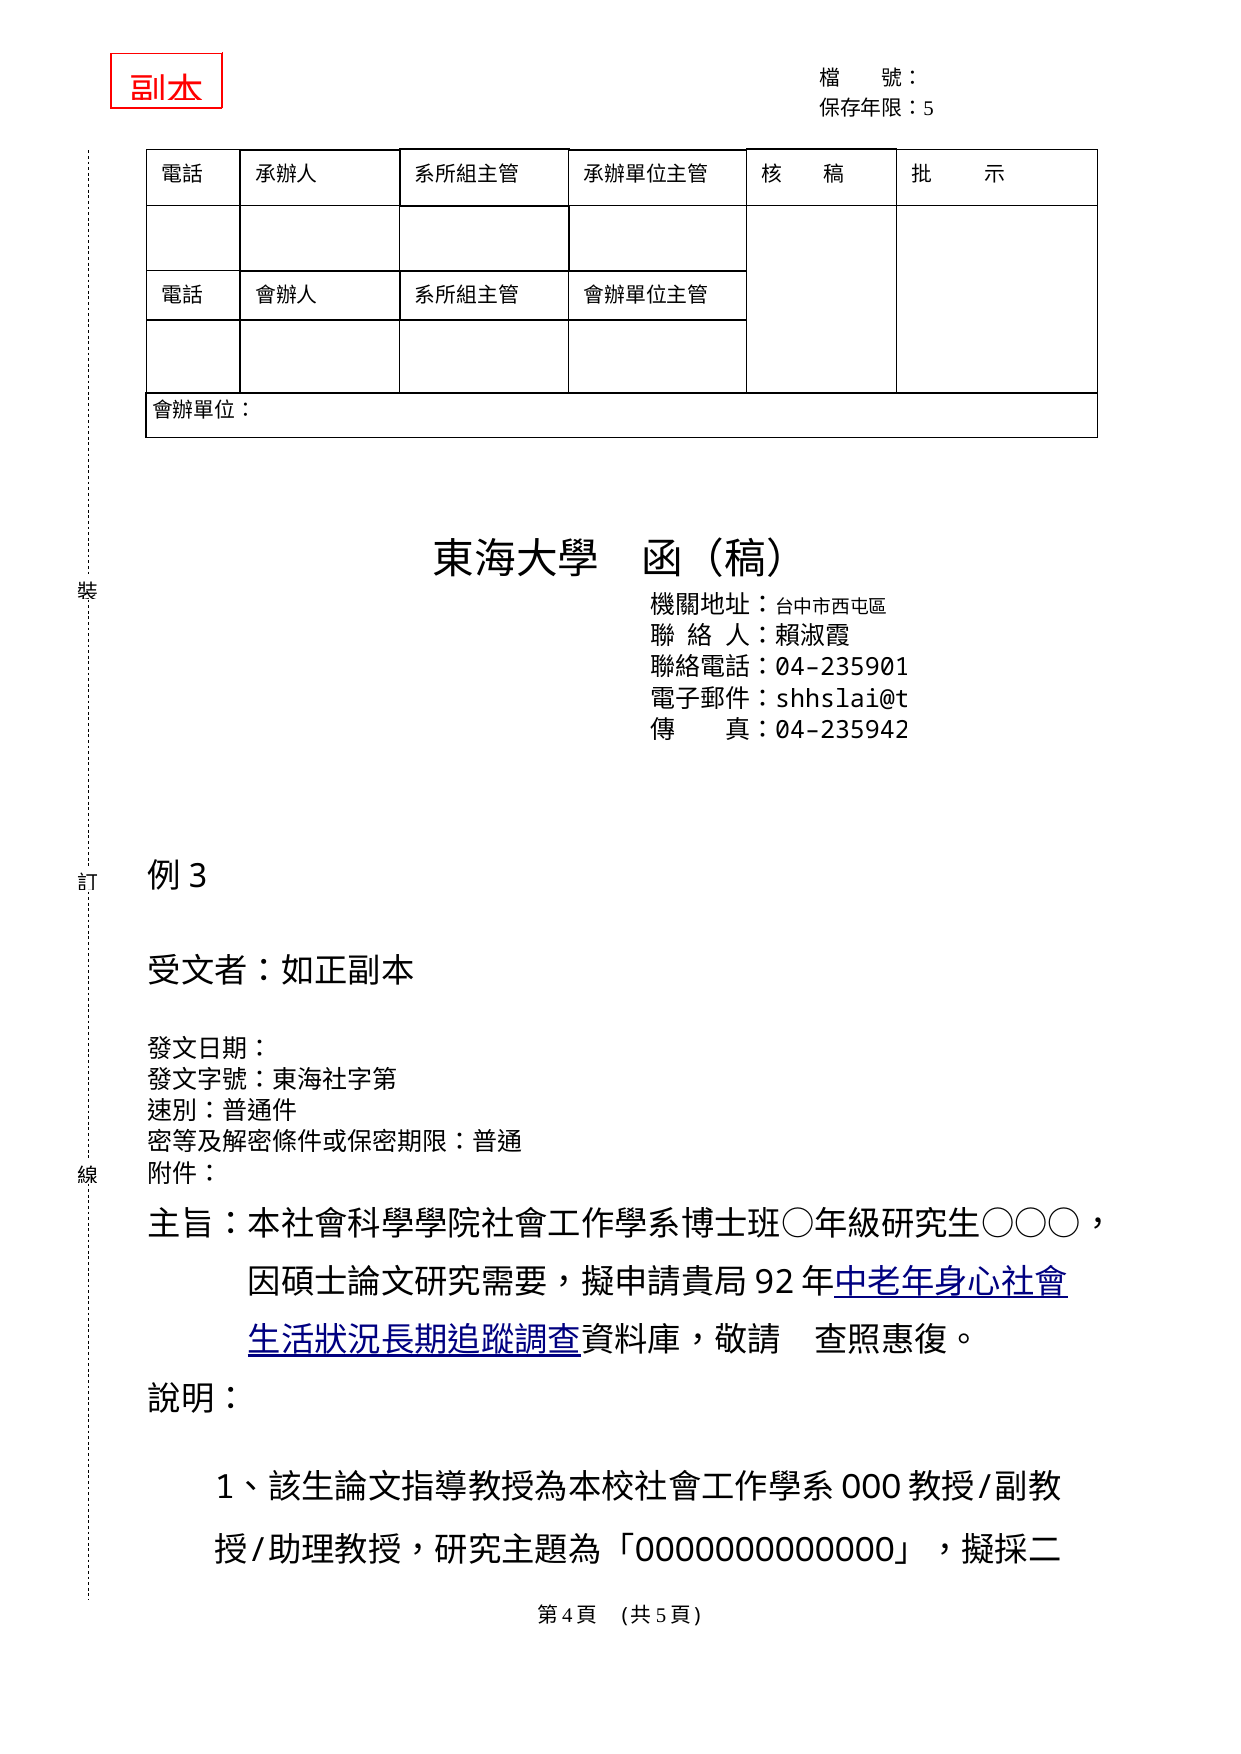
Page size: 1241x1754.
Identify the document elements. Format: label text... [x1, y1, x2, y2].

text 聯 絡 人：賴淑霞 [650, 619, 907, 651]
text 受文者：如正副本 [148, 936, 1092, 994]
text 速別：普通件 [148, 1094, 1092, 1126]
text [804, 54, 1094, 125]
text 發文日期： [148, 1032, 1092, 1063]
text 副本 [127, 61, 206, 99]
text [148, 1698, 541, 1754]
text [223, 52, 708, 108]
text 主旨：本社會科學學院社會工作學系博士班○年級研究生○○○，因碩士論文研究需要，擬申請貴局92年中老年身心社會生活狀況長期追蹤調查資料庫，敬請 查照惠復。 [148, 1188, 1092, 1363]
text 說明： [148, 1363, 1092, 1422]
list 該生論文指導教授為本校社會工作學系OOO教授/副教授/助理教授，研究主題為「OOOOOOOOOOOOO」，擬採二 [214, 1442, 1092, 1567]
text 例3 [148, 840, 1092, 899]
text 密等及解密條件或保密期限：普通 [148, 1126, 1092, 1157]
text 傳 真：04–23594226 [650, 713, 907, 744]
text [785, 1610, 1085, 1741]
text 附件： [148, 1157, 1092, 1188]
text 聯絡電話：04–23590121#36503 [650, 651, 907, 682]
text 電子郵件：shhslai@thu.edu.tw [650, 682, 907, 713]
text 檔 號： [819, 61, 1079, 92]
text 保存年限：5 [819, 92, 1079, 117]
text 東海大學 函（稿） [148, 513, 1092, 754]
text [112, 54, 221, 107]
text 機關地址：台中市西屯區 [650, 588, 907, 619]
text 發文字號：東海社字第 [148, 1063, 1092, 1094]
